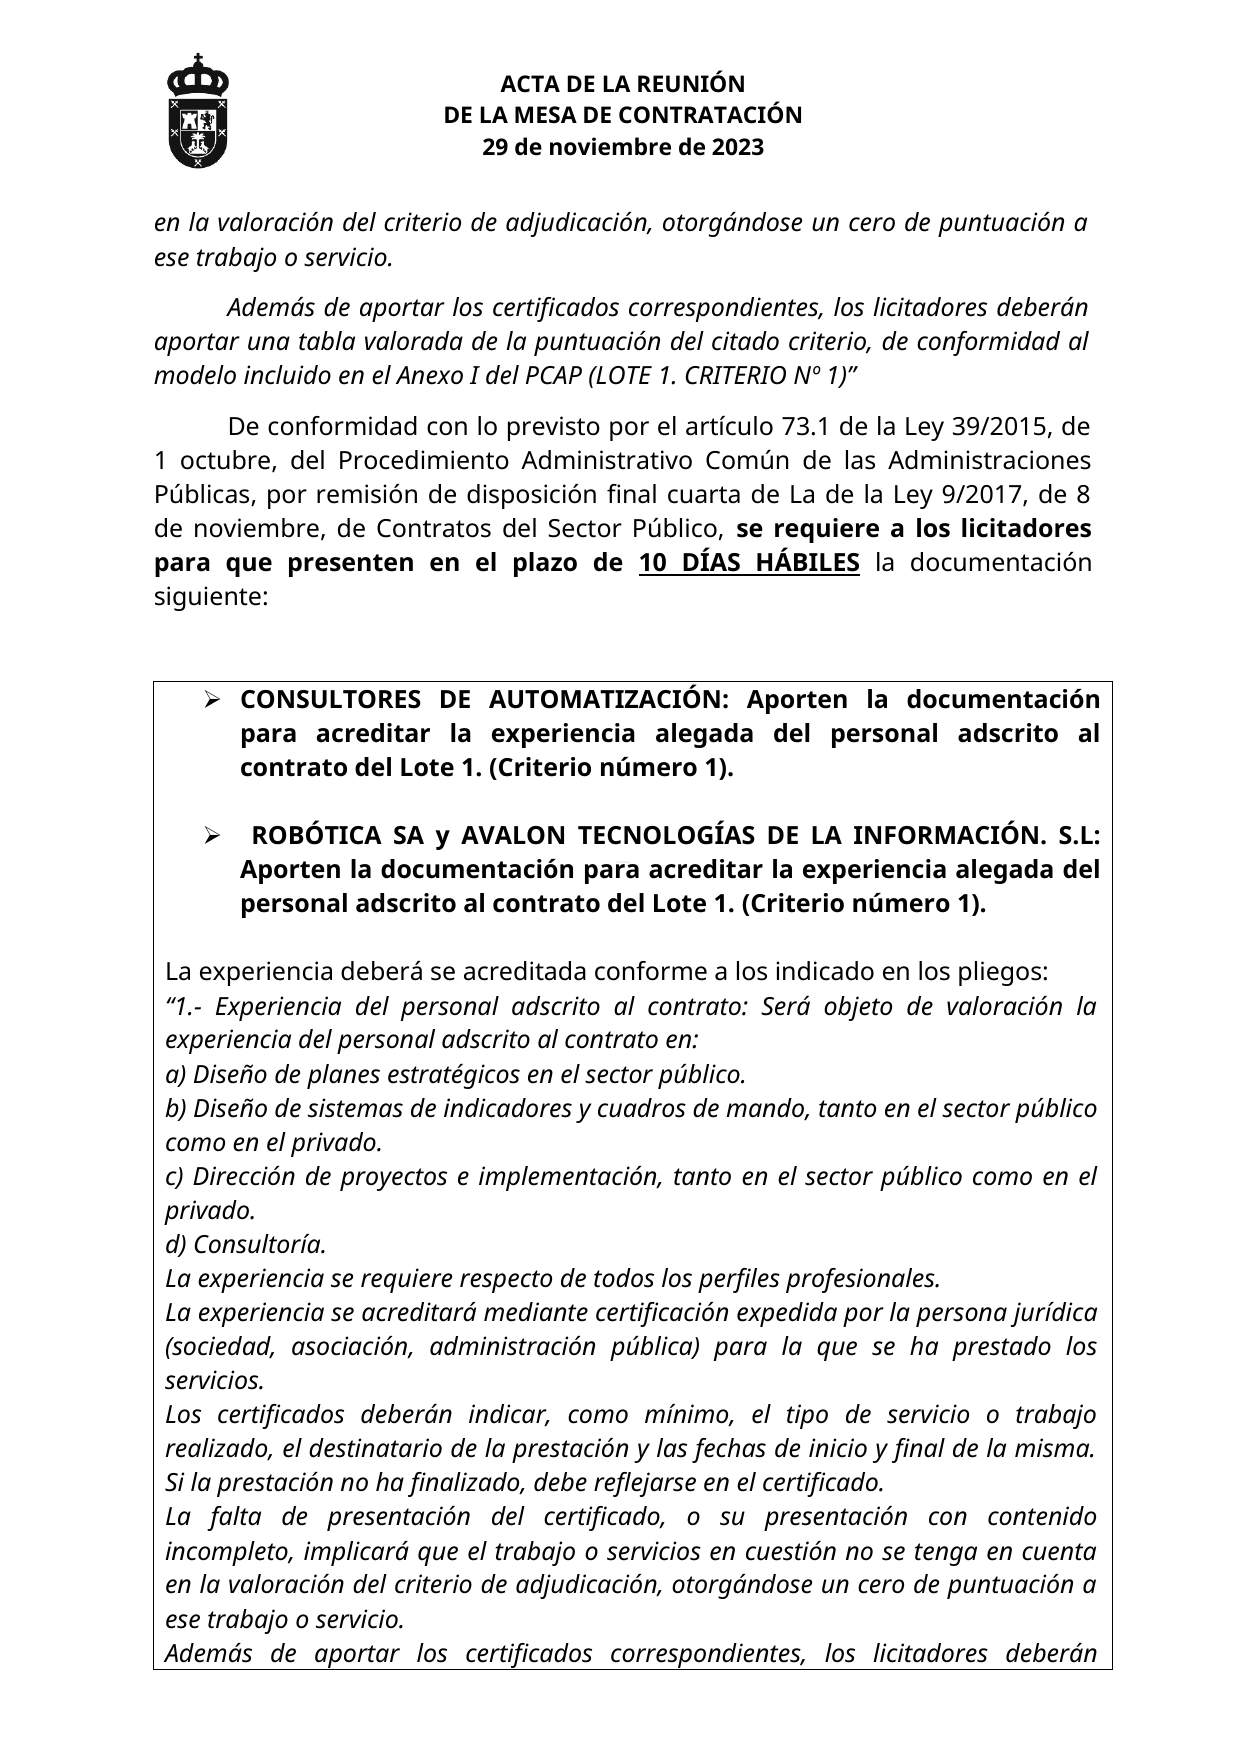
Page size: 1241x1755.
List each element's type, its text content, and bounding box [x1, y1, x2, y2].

text Además de aportar los certificados correspondientes, los licitadores deberán aportar una tabla valorada de la puntuación del citado criterio, de conformidad al modelo incluido en el Anexo I del PCAP (LOTE 1. CRITERIO Nº 1)” [153, 290, 1093, 392]
text De conformidad con lo previsto por el artículo 73.1 de la Ley 39/2015, de 1 octubre, del Procedimiento Administrativo Común de las Administraciones Públicas, por remisión de disposición final cuarta de La de la Ley 9/2017, de 8 de noviembre, de Contratos del Sector Público, se requiere a los licitadores para que presenten en el plazo de 10 DÍAS HÁBILES la documentación siguiente: [153, 409, 1093, 613]
text en la valoración del criterio de adjudicación, otorgándose un cero de puntuación a ese trabajo o servicio. [153, 205, 1093, 273]
table_header CONSULTORES DE AUTOMATIZACIÓN: Aporten la documentación para acreditar la experiencia alegada del personal adscrito al contrato del Lote 1. (Criterio número 1). ROBÓTICA SA y AVALON TECNOLOGÍAS DE LA INFORMACIÓN. S.L: Aporten la documentación para acreditar la experiencia alegada del personal adscrito al contrato del Lote 1. (Criterio número 1). La experiencia deberá se acreditada conforme a los indicado en los pliegos: “1.- Experiencia del personal adscrito al contrato: Será objeto de valoración la experiencia del personal adscrito al contrato en: a) Diseño de planes estratégicos en el sector público. b) Diseño de sistemas de indicadores y cuadros de mando, tanto en el sector público como en el privado. c) Dirección de proyectos e implementación, tanto en el sector público como en el privado. d) Consultoría. La experiencia se requiere respecto de todos los perfiles profesionales. La experiencia se acreditará mediante certificación expedida por la persona jurídica (sociedad, asociación, administración pública) para la que se ha prestado los servicios. Los certificados deberán indicar, como mínimo, el tipo de servicio o trabajo realizado, el destinatario de la prestación y las fechas de inicio y final de la misma. Si la prestación no ha finalizado, debe reflejarse en el certificado. La falta de presentación del certificado, o su presentación con contenido incompleto, implicará que el trabajo o servicios en cuestión no se tenga en cuenta en la valoración del criterio de adjudicación, otorgándose un cero de puntuación a ese trabajo o servicio. Además de aportar los certificados correspondientes, los licitadores deberán aportar una tabla valorada de la puntuación del citado criterio, de conformidad al modelo incluido en el Anexo I del PCAP (LOTE 1. CRITERIO Nº 1)”. [154, 682, 1112, 853]
table_header CONSULTORES DE AUTOMATIZACIÓN: Aporten la documentación para acreditar la experiencia alegada del personal adscrito al contrato del Lote 1. (Criterio número 1). ROBÓTICA SA y AVALON TECNOLOGÍAS DE LA INFORMACIÓN. S.L: Aporten la documentación para acreditar la experiencia alegada del personal adscrito al contrato del Lote 1. (Criterio número 1). La experiencia deberá se acreditada conforme a los indicado en los pliegos: “1.- Experiencia del personal adscrito al contrato: Será objeto de valoración la experiencia del personal adscrito al contrato en: a) Diseño de planes estratégicos en el sector público. b) Diseño de sistemas de indicadores y cuadros de mando, tanto en el sector público como en el privado. c) Dirección de proyectos e implementación, tanto en el sector público como en el privado. d) Consultoría. La experiencia se requiere respecto de todos los perfiles profesionales. La experiencia se acreditará mediante certificación expedida por la persona jurídica (sociedad, asociación, administración pública) para la que se ha prestado los servicios. Los certificados deberán indicar, como mínimo, el tipo de servicio o trabajo realizado, el destinatario de la prestación y las fechas de inicio y final de la misma. Si la prestación no ha finalizado, debe reflejarse en el certificado. La falta de presentación del certificado, o su presentación con contenido incompleto, implicará que el trabajo o servicios en cuestión no se tenga en cuenta en la valoración del criterio de adjudicación, otorgándose un cero de puntuación a ese trabajo o servicio. Además de aportar los certificados correspondientes, los licitadores deberán aportar una tabla valorada de la puntuación del citado criterio, de conformidad al modelo incluido en el Anexo I del PCAP (LOTE 1. CRITERIO Nº 1)”. [154, 1030, 1112, 1669]
